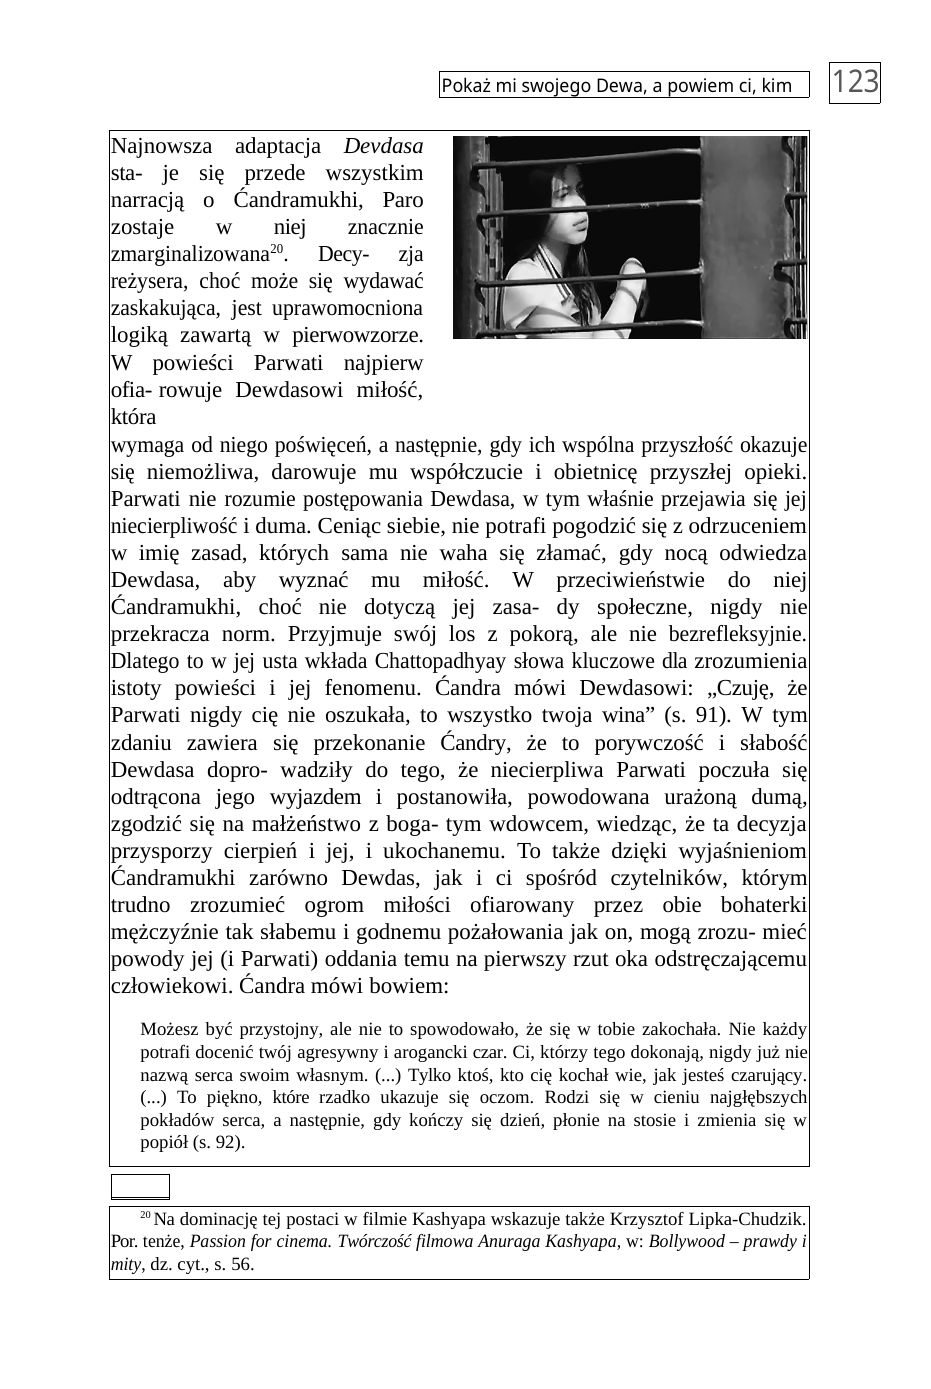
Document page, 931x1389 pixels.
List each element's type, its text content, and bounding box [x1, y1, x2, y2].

text Pokaż mi swojego Dewa, a powiem ci, kim jesteś [441, 72, 809, 97]
picture [453, 136, 808, 339]
text 123 [831, 63, 880, 100]
text 20 Na dominację tej postaci w filmie Kashyapa wskazuje także Krzysztof Lipka-Chudzik. Por. tenże, Passion for cinema. Twórczość filmowa Anuraga Kashyapa, w: Bollywood – prawdy i mity, dz. cyt., s. 56. [111, 1208, 807, 1274]
text wymaga od niego poświęceń, a następnie, gdy ich wspólna przyszłość okazuje się niemożliwa, darowuje mu współczucie i obietnicę przyszłej opieki. Parwati nie rozumie postępowania Dewdasa, w tym właśnie przejawia się jej niecierpliwość i duma. Ceniąc siebie, nie potrafi pogodzić się z odrzuceniem w imię zasad, których sama nie waha się złamać, gdy nocą odwiedza Dewdasa, aby wyznać mu miłość. W przeciwieństwie do niej Ćandramukhi, choć nie dotyczą jej zasa- dy społeczne, nigdy nie przekracza norm. Przyjmuje swój los z pokorą, ale nie bezrefleksyjnie. Dlatego to w jej usta wkłada Chattopadhyay słowa kluczowe dla zrozumienia istoty powieści i jej fenomenu. Ćandra mówi Dewdasowi: „Czuję, że Parwati nigdy cię nie oszukała, to wszystko twoja wina” (s. 91). W tym zdaniu zawiera się przekonanie Ćandry, że to porywczość i słabość Dewdasa dopro- wadziły do tego, że niecierpliwa Parwati poczuła się odtrącona jego wyjazdem i postanowiła, powodowana urażoną dumą, zgodzić się na małżeństwo z boga- tym wdowcem, wiedząc, że ta decyzja przysporzy cierpień i jej, i ukochanemu. To także dzięki wyjaśnieniom Ćandramukhi zarówno Dewdas, jak i ci spośród czytelników, którym trudno zrozumieć ogrom miłości ofiarowany przez obie bohaterki mężczyźnie tak słabemu i godnemu pożałowania jak on, mogą zrozu- mieć powody jej (i Parwati) oddania temu na pierwszy rzut oka odstręczającemu człowiekowi. Ćandra mówi bowiem: [111, 431, 808, 999]
text Możesz być przystojny, ale nie to spowodowało, że się w tobie zakochała. Nie każdy potrafi docenić twój agresywny i arogancki czar. Ci, którzy tego dokonają, nigdy już nie nazwą serca swoim własnym. (...) Tylko ktoś, kto cię kochał wie, jak jesteś czarujący. (...) To piękno, które rzadko ukazuje się oczom. Rodzi się w cieniu najgłębszych pokładów serca, a następnie, gdy kończy się dzień, płonie na stosie i zmienia się w popiół (s. 92). [140, 1018, 808, 1153]
text Najnowsza adaptacja Devdasa sta- je się przede wszystkim narracją o Ćandramukhi, Paro zostaje w niej znacznie zmarginalizowana20. Decy- zja reżysera, choć może się wydawać zaskakująca, jest uprawomocniona logiką zawartą w pierwowzorze. W powieści Parwati najpierw ofia- rowuje Dewdasowi miłość, która [111, 132, 424, 429]
